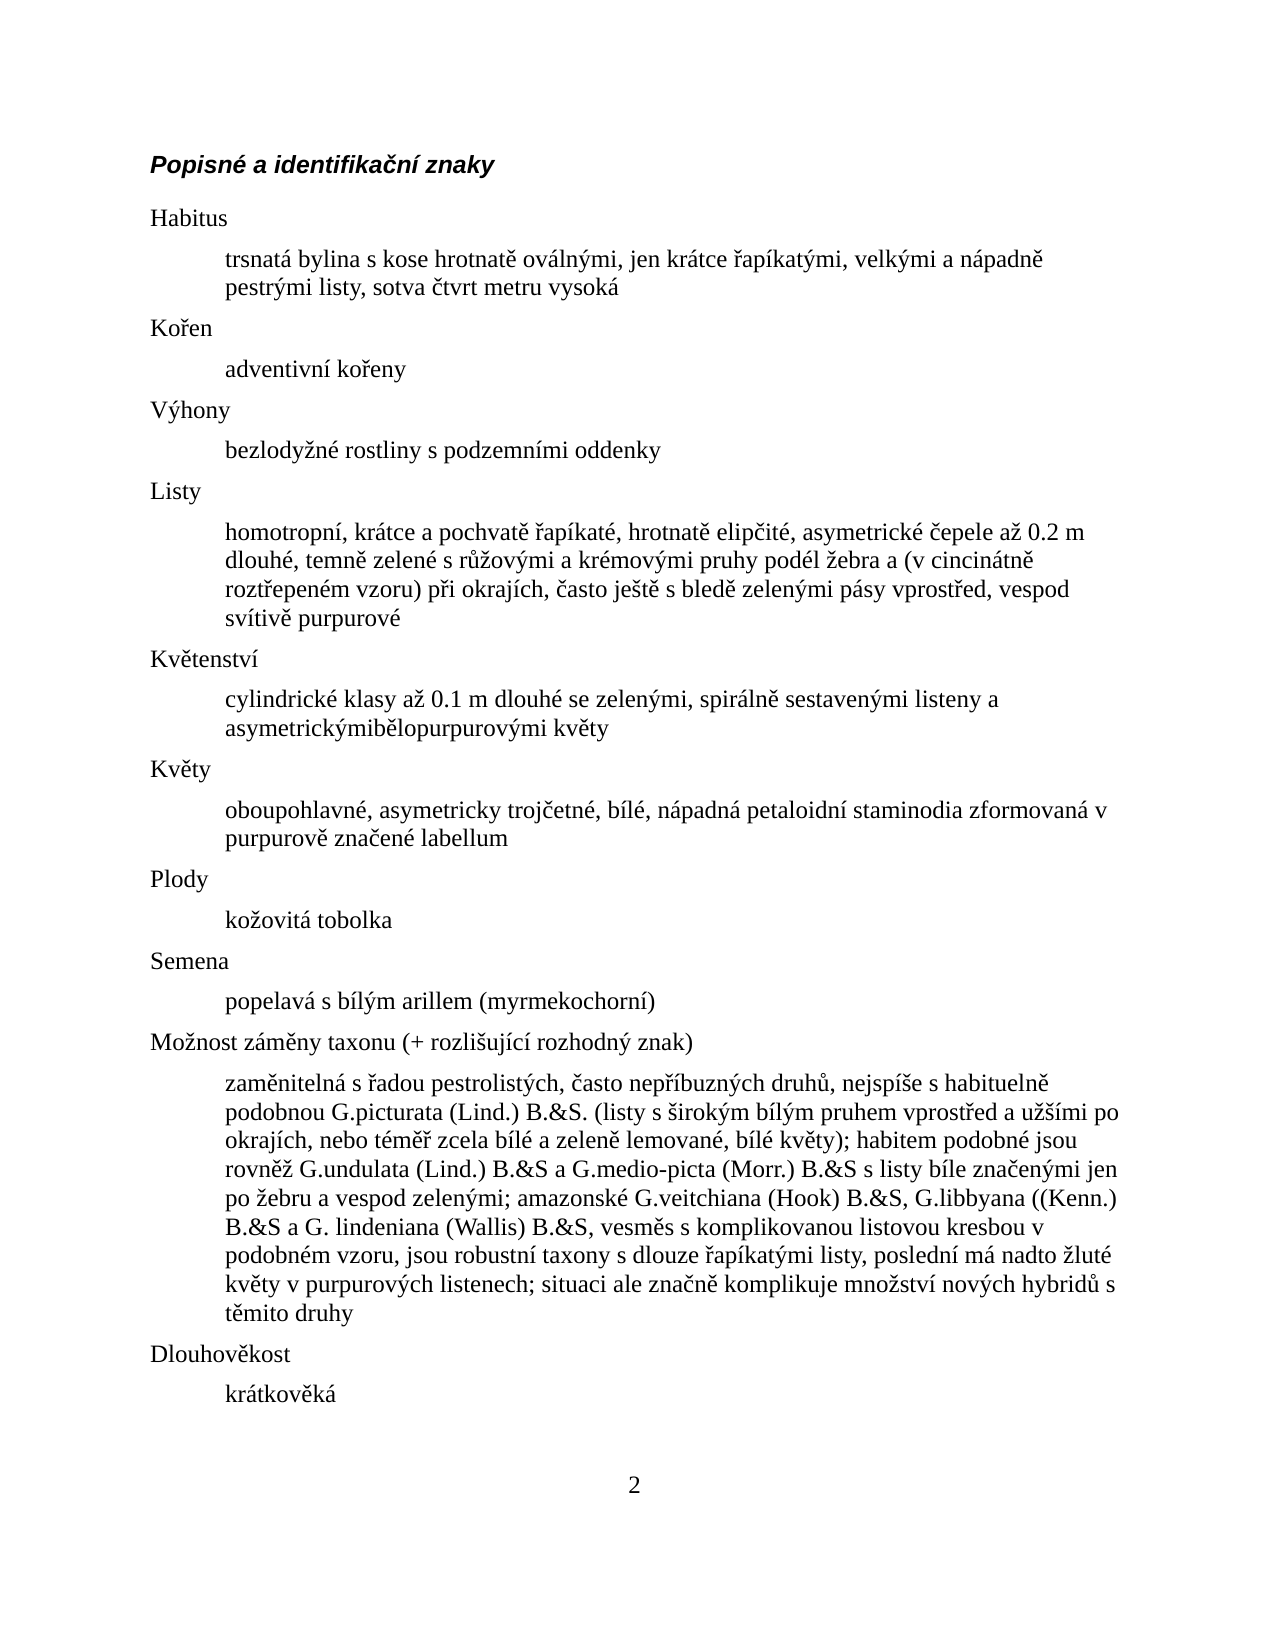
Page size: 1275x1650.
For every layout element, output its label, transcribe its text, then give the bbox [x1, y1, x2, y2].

text Habitus [150, 203, 1125, 232]
text Listy [150, 476, 1125, 505]
text zaměnitelná s řadou pestrolistých, často nepříbuzných druhů, nejspíše s habituelně podobnou G.picturata (Lind.) B.&S. (listy s širokým bílým pruhem vprostřed a užšími po okrajích, nebo téměř zcela bílé a zeleně lemované, bílé květy); habitem podobné jsou rovněž G.undulata (Lind.) B.&S a G.medio-picta (Morr.) B.&S s listy bíle značenými jen po žebru a vespod zelenými; amazonské G.veitchiana (Hook) B.&S, G.libbyana ((Kenn.) B.&S a G. lindeniana (Wallis) B.&S, vesměs s komplikovanou listovou kresbou v podobném vzoru, jsou robustní taxony s dlouze řapíkatými listy, poslední má nadto žluté květy v purpurových listenech; situaci ale značně komplikuje množství nových hybridů s těmito druhy [225, 1068, 1125, 1327]
text bezlodyžné rostliny s podzemními oddenky [225, 435, 1125, 464]
text oboupohlavné, asymetricky trojčetné, bílé, nápadná petaloidní staminodia zformovaná v purpurově značené labellum [225, 795, 1125, 852]
text Možnost záměny taxonu (+ rozlišující rozhodný znak) [150, 1027, 1125, 1056]
text krátkověká [225, 1379, 1125, 1408]
text Semena [150, 946, 1125, 974]
text Květy [150, 754, 1125, 783]
text kožovitá tobolka [225, 905, 1125, 934]
text Plody [150, 864, 1125, 893]
text Dlouhověkost [150, 1339, 1125, 1367]
text trsnatá bylina s kose hrotnatě oválnými, jen krátce řapíkatými, velkými a nápadně pestrými listy, sotva čtvrt metru vysoká [225, 244, 1125, 301]
text Kořen [150, 313, 1125, 342]
text adventivní kořeny [225, 354, 1125, 383]
text Květenství [150, 644, 1125, 673]
text Výhony [150, 395, 1125, 423]
subtitle Popisné a identifikační znaky [150, 150, 1125, 178]
text popelavá s bílým arillem (myrmekochorní) [225, 986, 1125, 1015]
text homotropní, krátce a pochvatě řapíkaté, hrotnatě elipčité, asymetrické čepele až 0.2 m dlouhé, temně zelené s růžovými a krémovými pruhy podél žebra a (v cincinátně roztřepeném vzoru) při okrajích, často ještě s bledě zelenými pásy vprostřed, vespod svítivě purpurové [225, 517, 1125, 632]
text cylindrické klasy až 0.1 m dlouhé se zelenými, spirálně sestavenými listeny a asymetrickýmibělopurpurovými květy [225, 684, 1125, 742]
